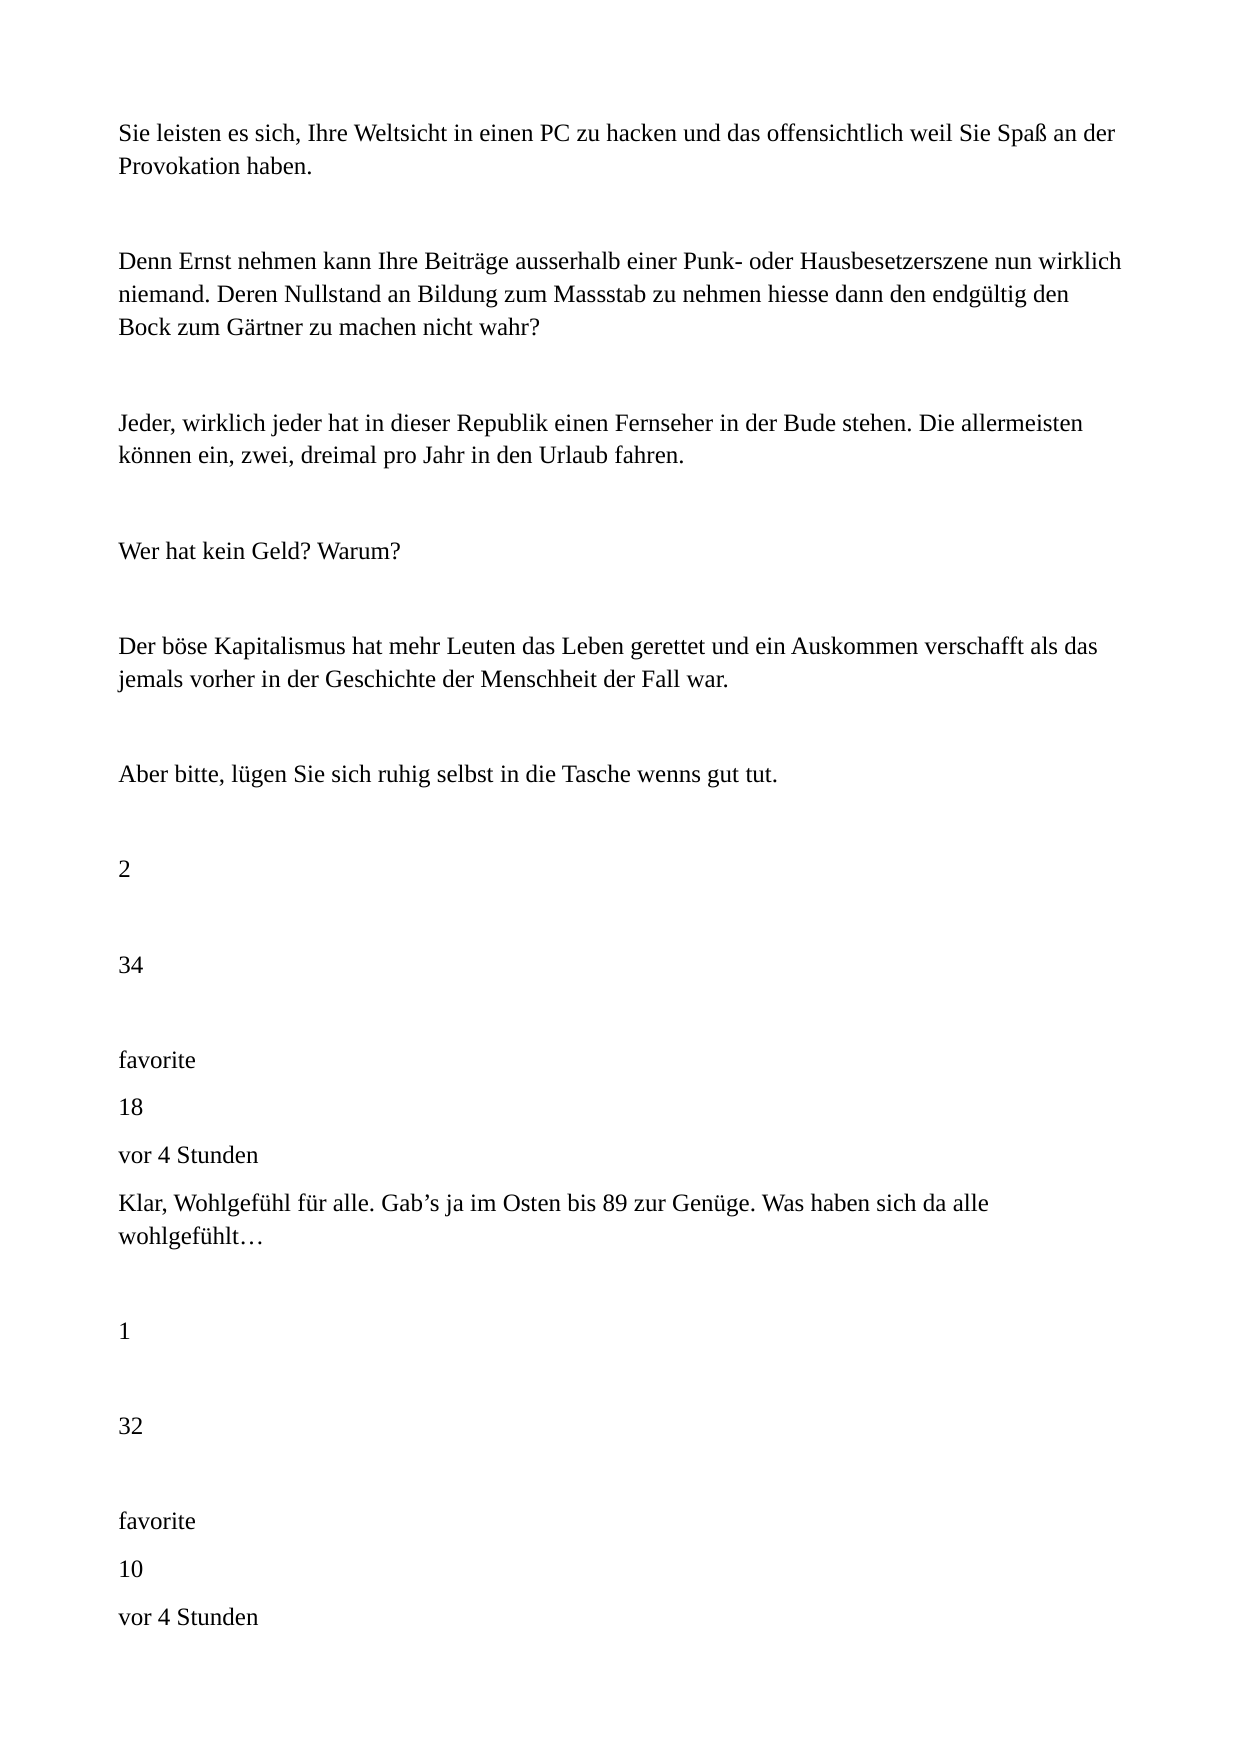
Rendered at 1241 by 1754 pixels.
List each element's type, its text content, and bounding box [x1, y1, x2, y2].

text 2 [118, 854, 1122, 883]
text Jeder, wirklich jeder hat in dieser Republik einen Fernseher in der Bude stehen. Die allermeisten können ein, zwei, dreimal pro Jahr in den Urlaub fahren. [118, 408, 1122, 469]
text 18 [118, 1092, 1122, 1121]
text Aber bitte, lügen Sie sich ruhig selbst in die Tasche wenns gut tut. [118, 759, 1122, 788]
text favorite [118, 1045, 1122, 1074]
text Klar, Wohlgefühl für alle. Gab’s ja im Osten bis 89 zur Genüge. Was haben sich da alle wohlgefühlt… [118, 1188, 1122, 1249]
text 10 [118, 1554, 1122, 1583]
text vor 4 Stunden [118, 1602, 1122, 1630]
text 34 [118, 950, 1122, 978]
text 1 [118, 1316, 1122, 1345]
text Der böse Kapitalismus hat mehr Leuten das Leben gerettet und ein Auskommen verschafft als das jemals vorher in der Geschichte der Menschheit der Fall war. [118, 631, 1122, 693]
text Wer hat kein Geld? Warum? [118, 536, 1122, 564]
text Denn Ernst nehmen kann Ihre Beiträge ausserhalb einer Punk- oder Hausbesetzerszene nun wirklich niemand. Deren Nullstand an Bildung zum Massstab zu nehmen hiesse dann den endgültig den Bock zum Gärtner zu machen nicht wahr? [118, 246, 1122, 341]
text vor 4 Stunden [118, 1140, 1122, 1169]
text Sie leisten es sich, Ihre Weltsicht in einen PC zu hacken und das offensichtlich weil Sie Spaß an der Provokation haben. [118, 118, 1122, 180]
text 32 [118, 1411, 1122, 1440]
text favorite [118, 1506, 1122, 1535]
